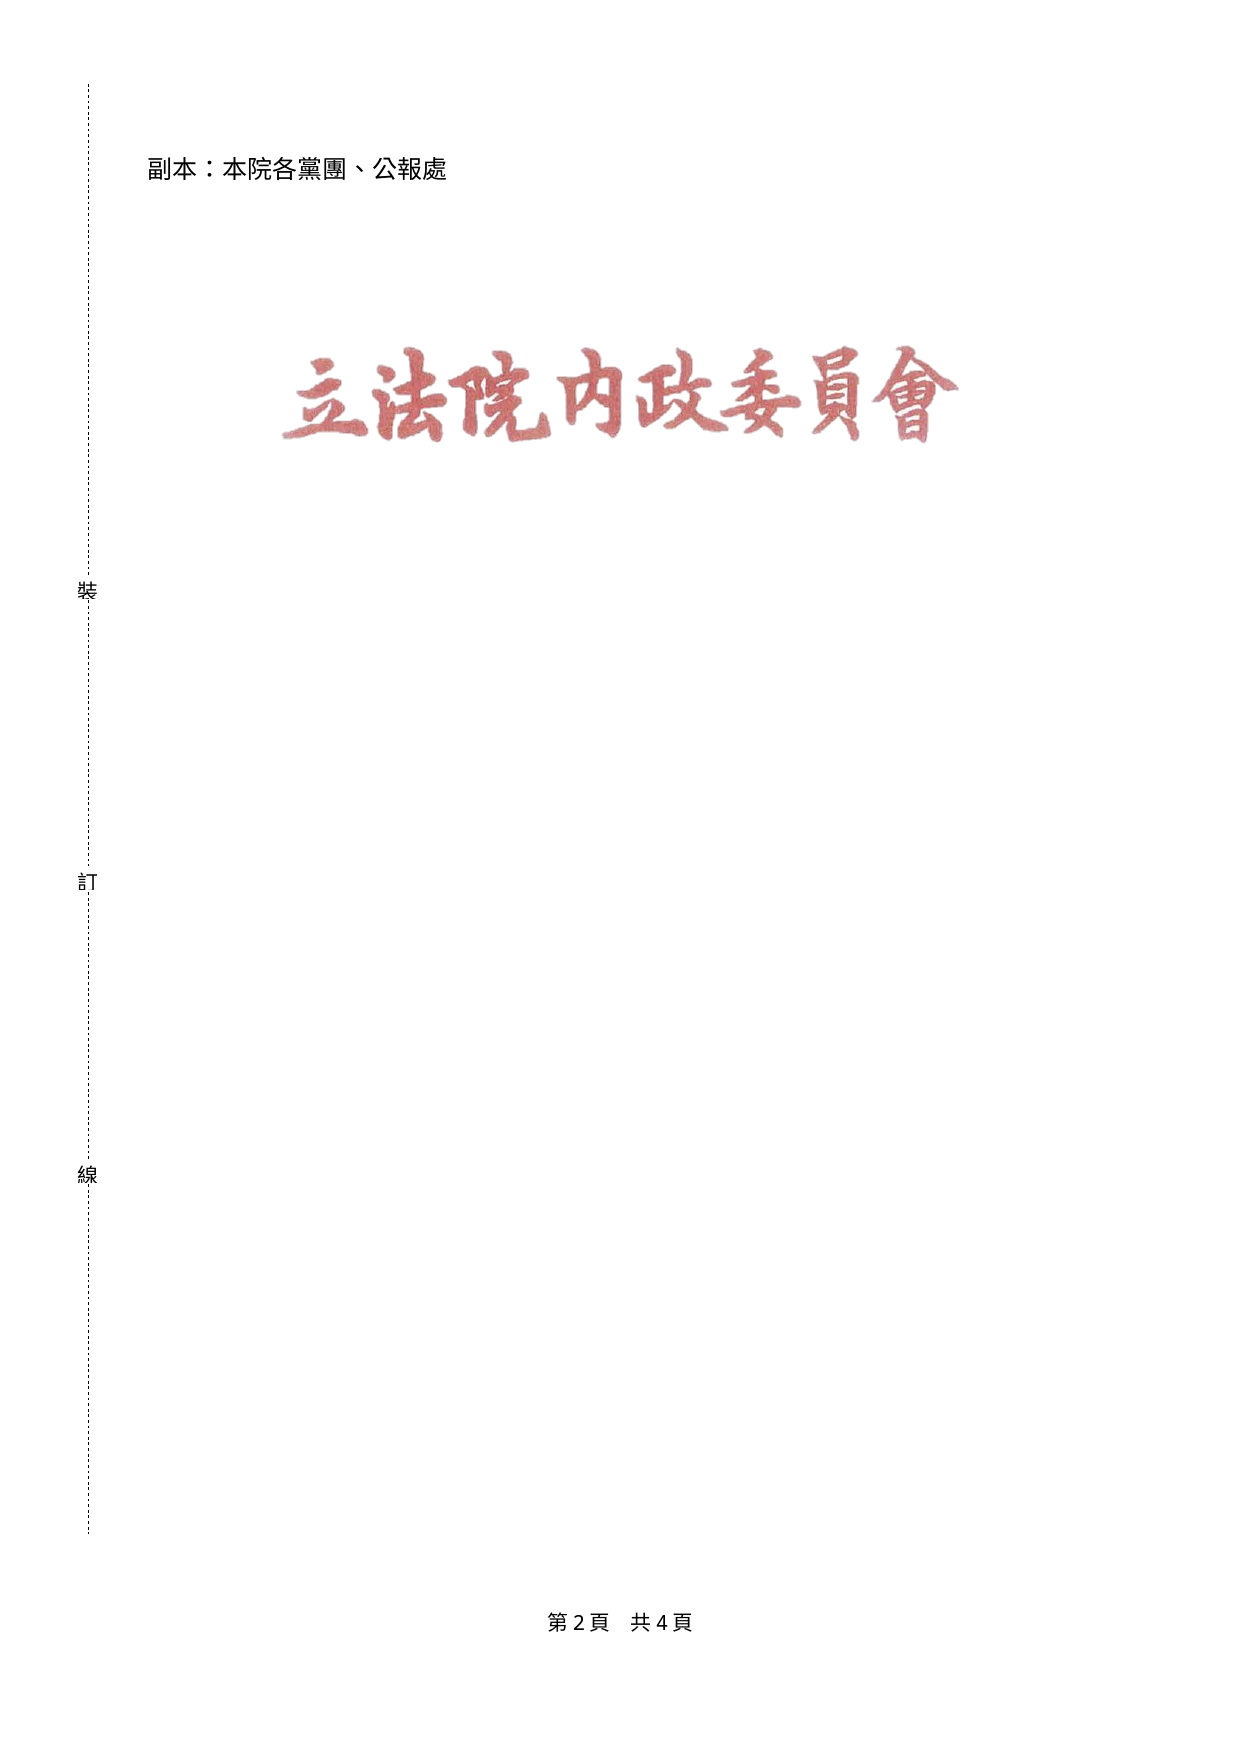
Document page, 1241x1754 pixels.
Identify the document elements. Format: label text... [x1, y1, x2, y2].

text 副本：本院各黨團、公報處 [148, 158, 1092, 183]
